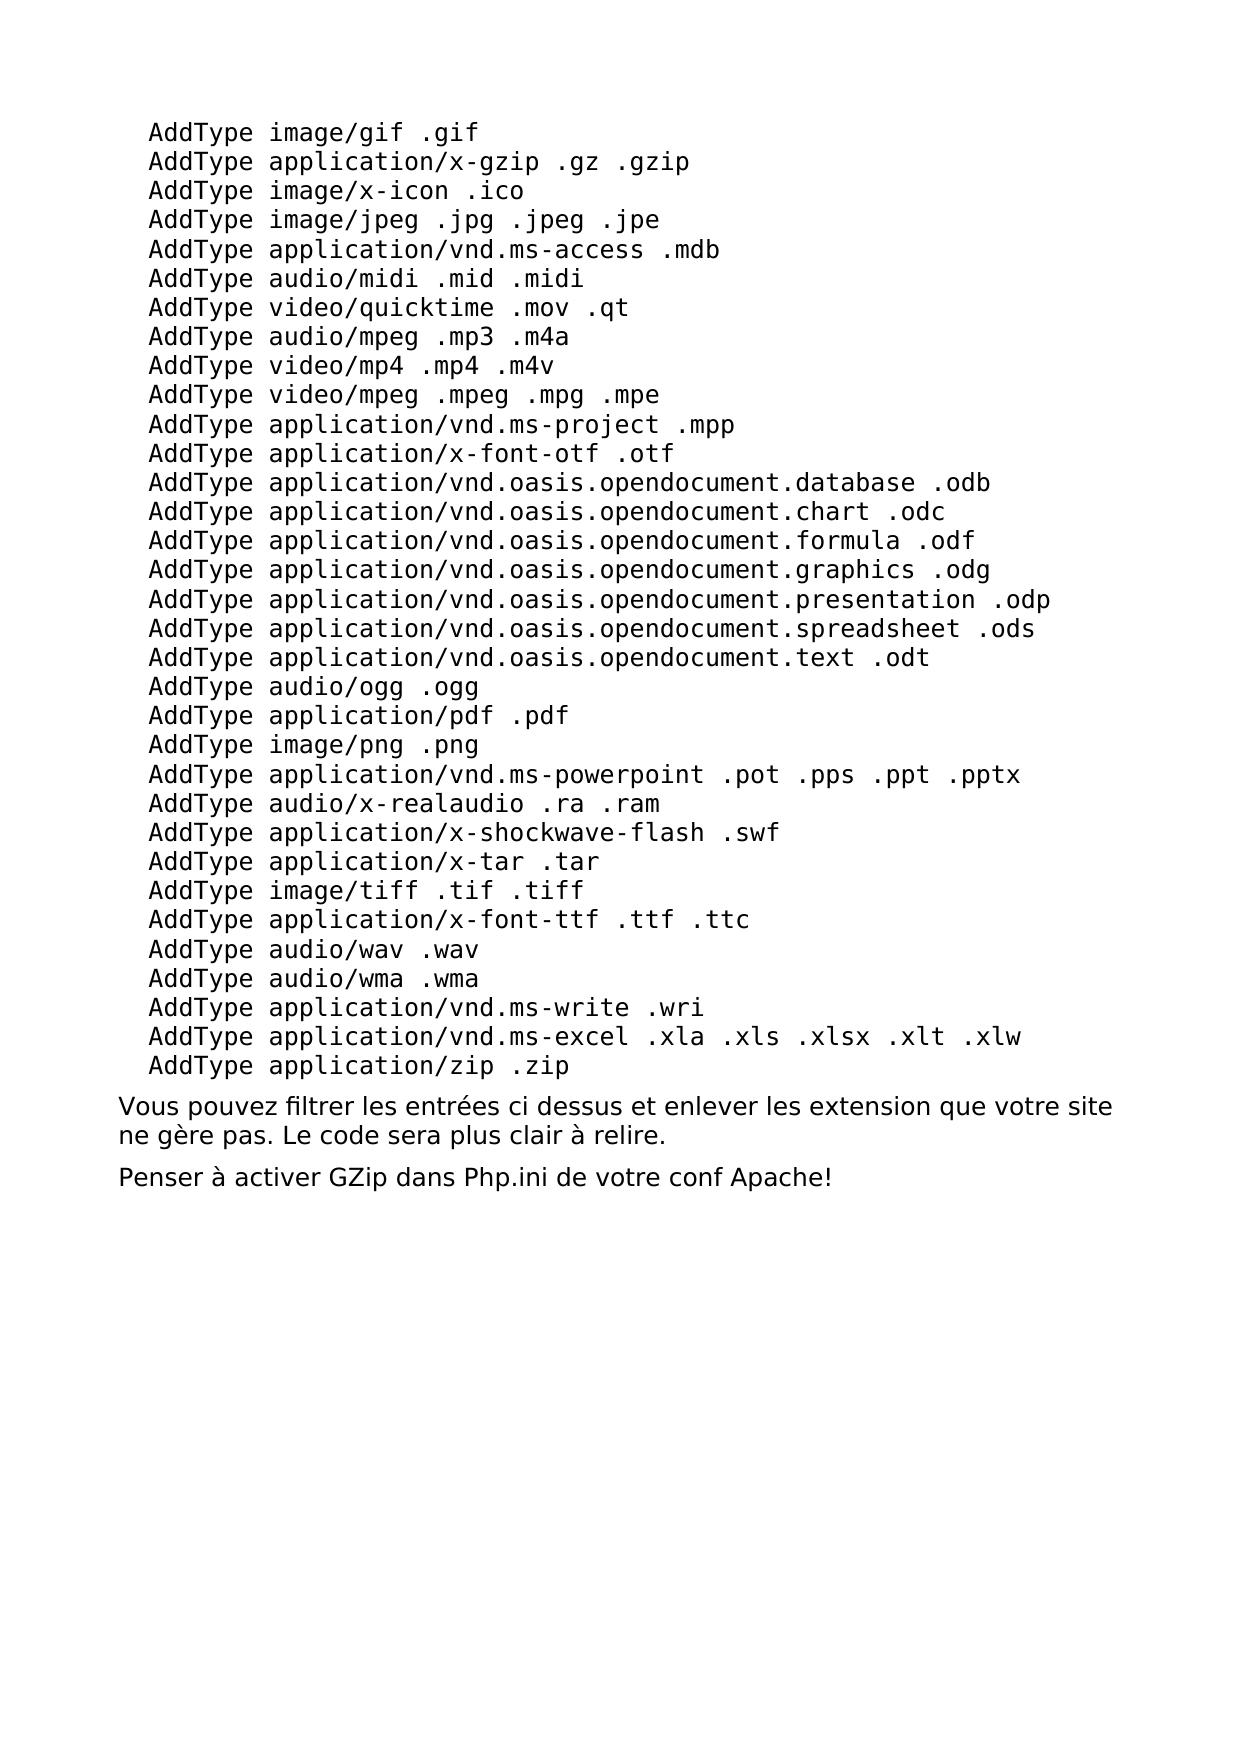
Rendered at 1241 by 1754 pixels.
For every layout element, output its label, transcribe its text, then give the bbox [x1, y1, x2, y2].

text AddType image/gif .gif AddType application/x-gzip .gz .gzip AddType image/x-icon .ico AddType image/jpeg .jpg .jpeg .jpe AddType application/vnd.ms-access .mdb AddType audio/midi .mid .midi AddType video/quicktime .mov .qt AddType audio/mpeg .mp3 .m4a AddType video/mp4 .mp4 .m4v AddType video/mpeg .mpeg .mpg .mpe AddType application/vnd.ms-project .mpp AddType application/x-font-otf .otf AddType application/vnd.oasis.opendocument.database .odb AddType application/vnd.oasis.opendocument.chart .odc AddType application/vnd.oasis.opendocument.formula .odf AddType application/vnd.oasis.opendocument.graphics .odg AddType application/vnd.oasis.opendocument.presentation .odp AddType application/vnd.oasis.opendocument.spreadsheet .ods AddType application/vnd.oasis.opendocument.text .odt AddType audio/ogg .ogg AddType application/pdf .pdf AddType image/png .png AddType application/vnd.ms-powerpoint .pot .pps .ppt .pptx AddType audio/x-realaudio .ra .ram AddType application/x-shockwave-flash .swf AddType application/x-tar .tar AddType image/tiff .tif .tiff AddType application/x-font-ttf .ttf .ttc AddType audio/wav .wav AddType audio/wma .wma AddType application/vnd.ms-write .wri AddType application/vnd.ms-excel .xla .xls .xlsx .xlt .xlw AddType application/zip .zip [118, 118, 1122, 1081]
text Vous pouvez filtrer les entrées ci dessus et enlever les extension que votre site ne gère pas. Le code sera plus clair à relire. [118, 1092, 1122, 1151]
text Penser à activer GZip dans Php.ini de votre conf Apache! [118, 1163, 1122, 1192]
